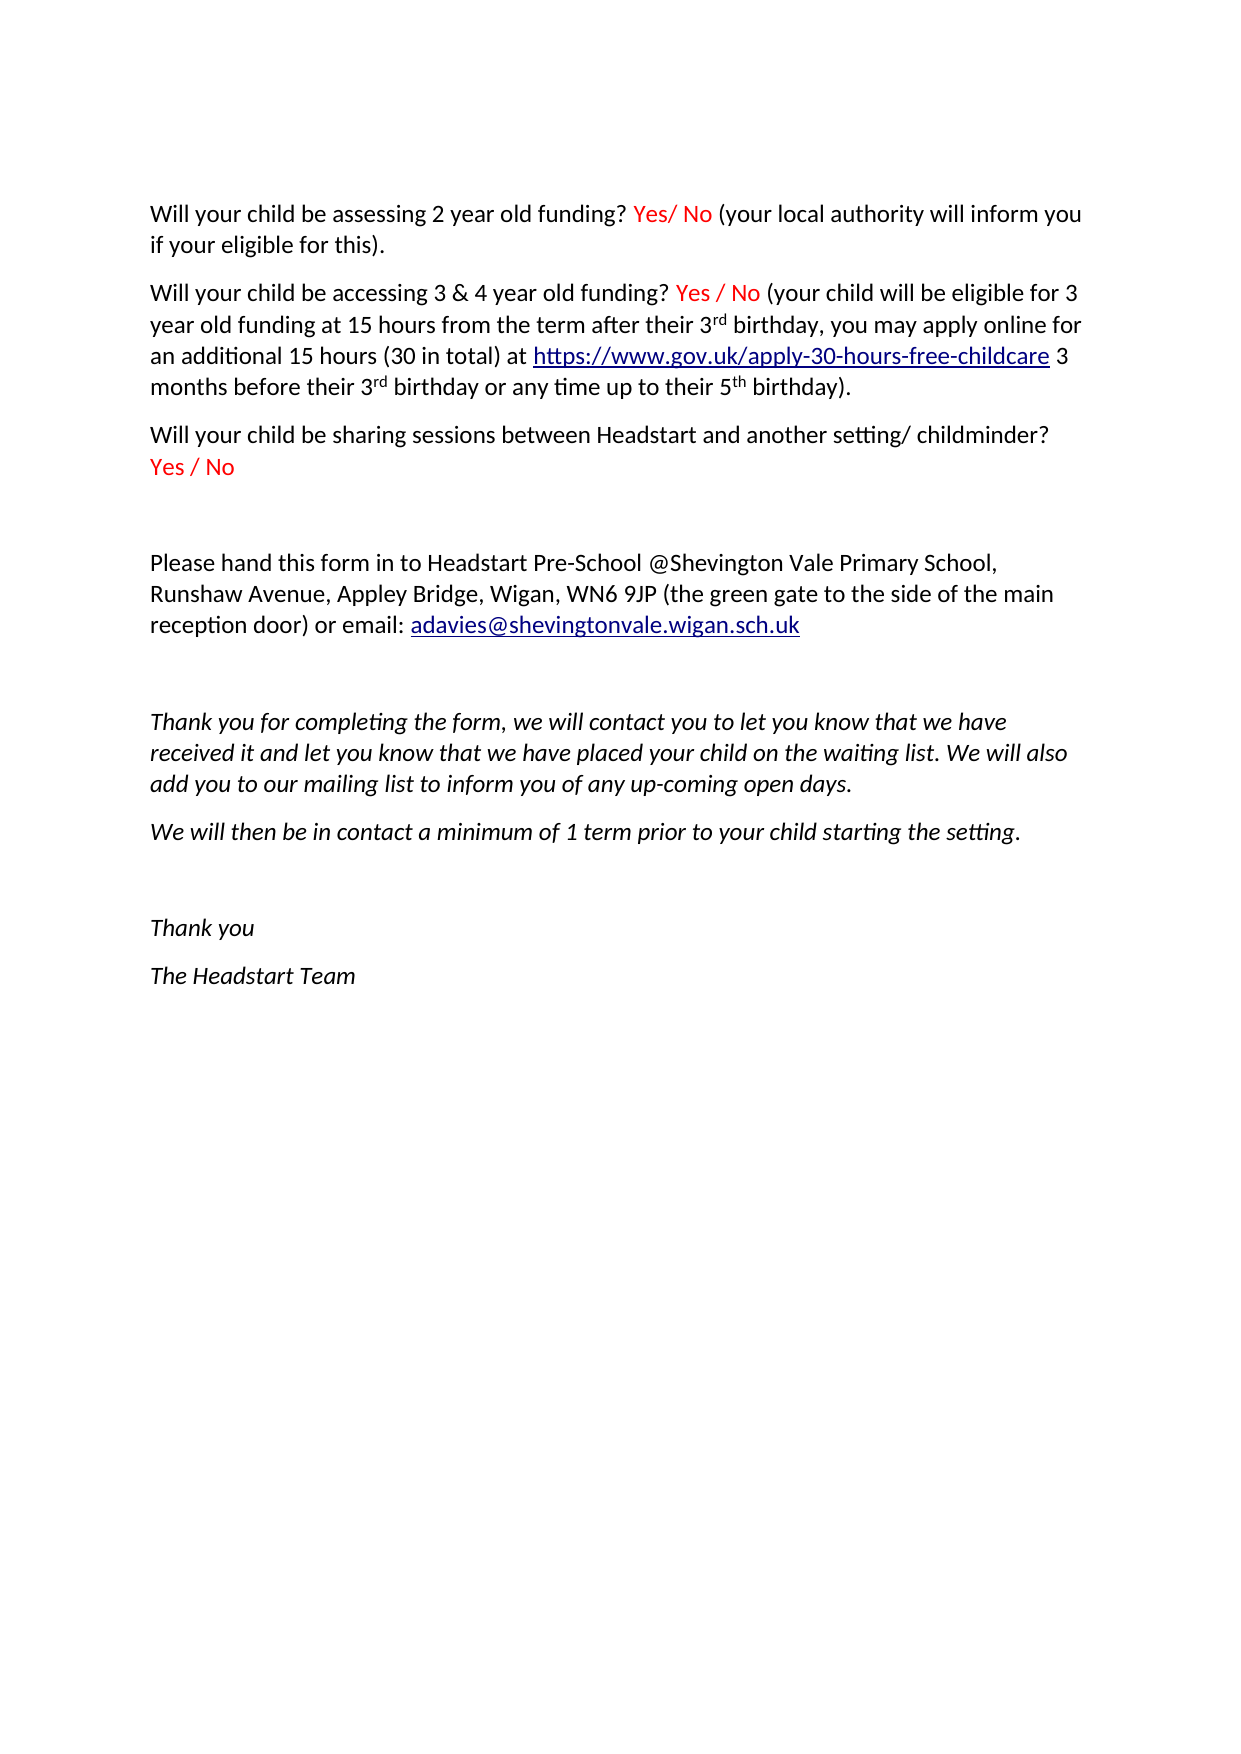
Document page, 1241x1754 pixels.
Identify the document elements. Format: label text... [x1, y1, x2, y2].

text Will your child be assessing 2 year old funding? Yes/ No (your local authority will inform you if your eligible for this). [150, 198, 1090, 260]
text Thank you for completing the form, we will contact you to let you know that we have received it and let you know that we have placed your child on the waiting list. We will also add you to our mailing list to inform you of any up-coming open days. [150, 706, 1090, 799]
text Thank you [150, 912, 1090, 943]
text We will then be in contact a minimum of 1 term prior to your child starting the setting. [150, 816, 1090, 847]
text The Headstart Team [150, 960, 1090, 991]
text Will your child be sharing sessions between Headstart and another setting/ childminder? Yes / No [150, 419, 1090, 481]
text Will your child be accessing 3 & 4 year old funding? Yes / No (your child will be eligible for 3 year old funding at 15 hours from the term after their 3rd birthday, you may apply online for an additional 15 hours (30 in total) at https://www.gov.uk/apply-30-hours-free-childcare 3 months before their 3rd birthday or any time up to their 5th birthday). [150, 277, 1090, 402]
text Please hand this form in to Headstart Pre-School @Shevington Vale Primary School, Runshaw Avenue, Appley Bridge, Wigan, WN6 9JP (the green gate to the side of the main reception door) or email: adavies@shevingtonvale.wigan.sch.uk [150, 547, 1090, 640]
